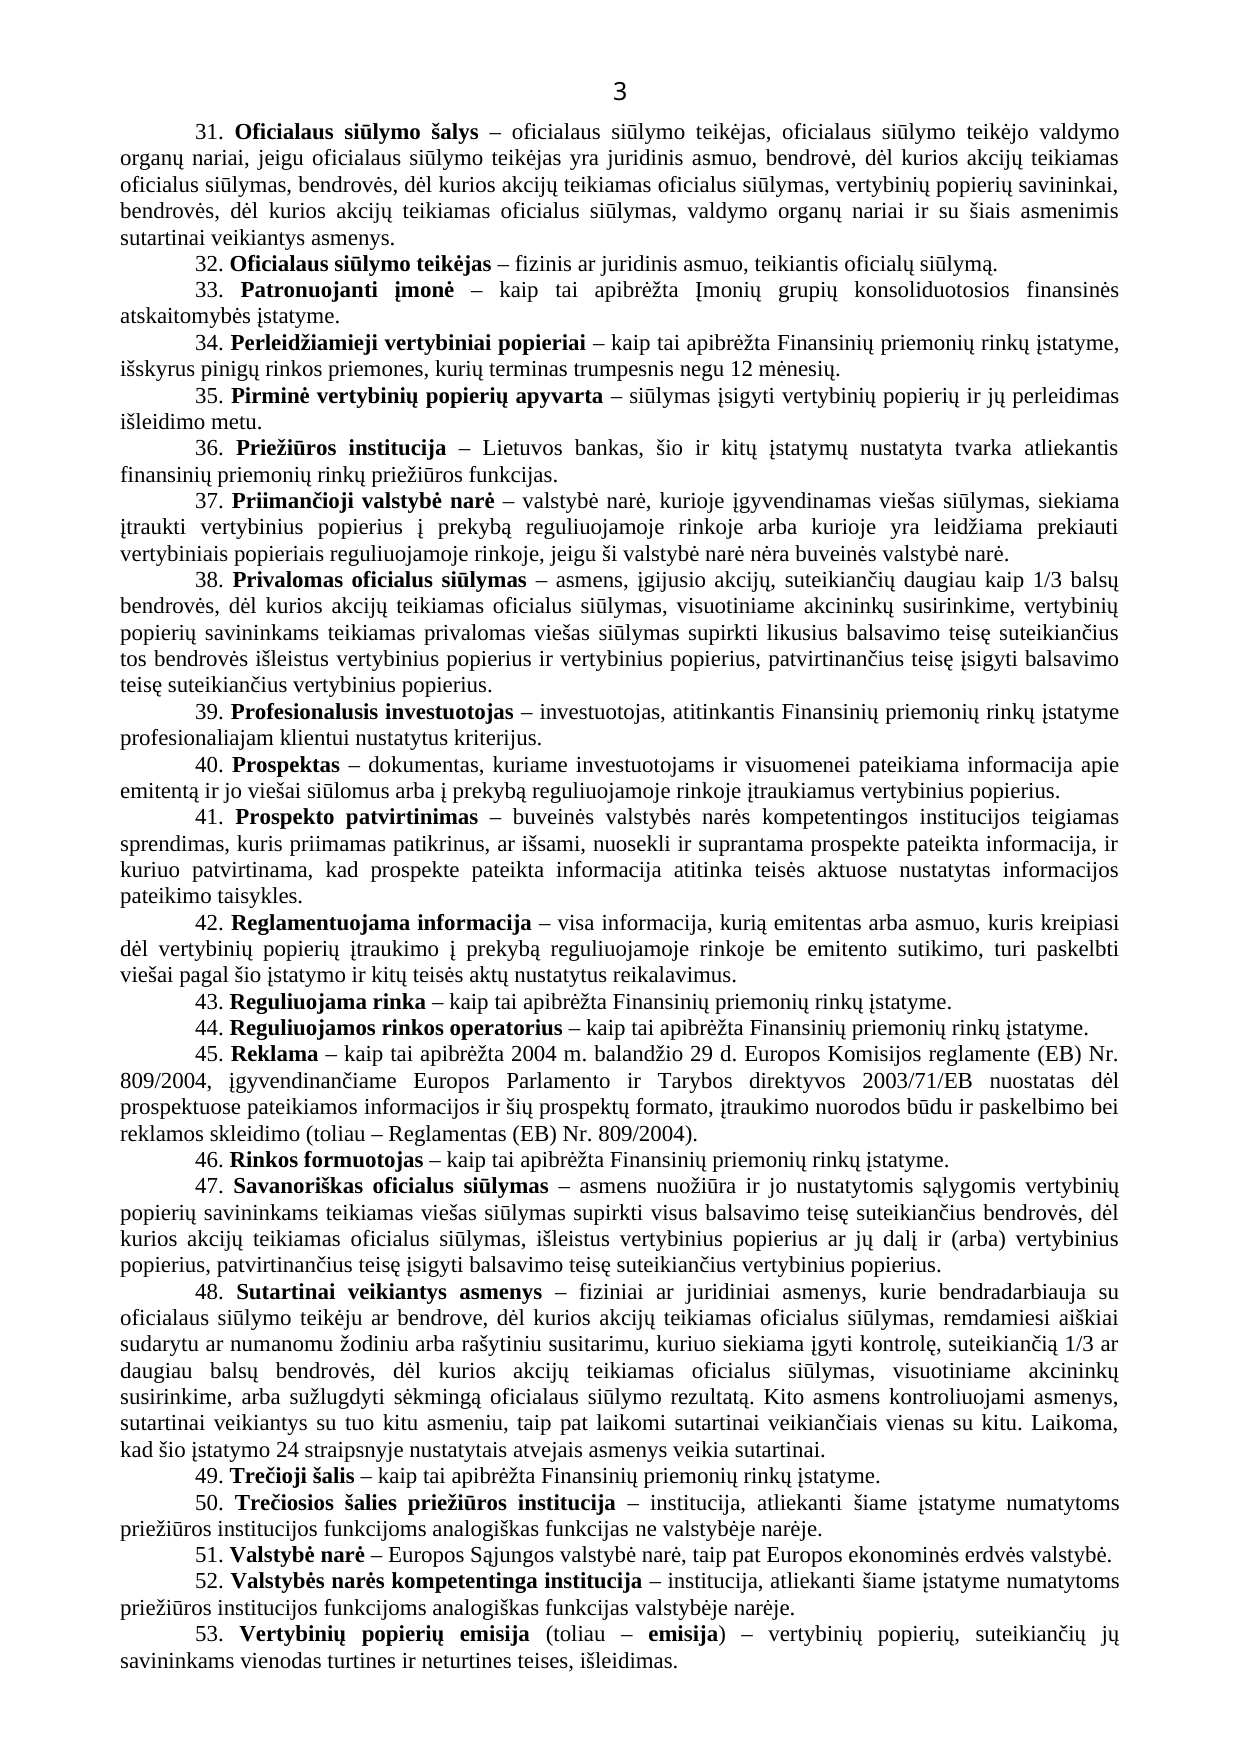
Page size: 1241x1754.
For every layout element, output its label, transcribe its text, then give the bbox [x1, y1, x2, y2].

text 53. Vertybinių popierių emisija (toliau – emisija) – vertybinių popierių, suteikiančių jų savininkams vienodas turtines ir neturtines teises, išleidimas. [120, 1620, 1120, 1673]
text 46. Rinkos formuotojas – kaip tai apibrėžta Finansinių priemonių rinkų įstatyme. [120, 1146, 1120, 1172]
text 31. Oficialaus siūlymo šalys – oficialaus siūlymo teikėjas, oficialaus siūlymo teikėjo valdymo organų nariai, jeigu oficialaus siūlymo teikėjas yra juridinis asmuo, bendrovė, dėl kurios akcijų teikiamas oficialus siūlymas, bendrovės, dėl kurios akcijų teikiamas oficialus siūlymas, vertybinių popierių savininkai, bendrovės, dėl kurios akcijų teikiamas oficialus siūlymas, valdymo organų nariai ir su šiais asmenimis sutartinai veikiantys asmenys. [120, 118, 1120, 250]
text 33. Patronuojanti įmonė – kaip tai apibrėžta Įmonių grupių konsoliduotosios finansinės atskaitomybės įstatyme. [120, 276, 1120, 329]
text 51. Valstybė narė – Europos Sąjungos valstybė narė, taip pat Europos ekonominės erdvės valstybė. [120, 1541, 1120, 1568]
text 48. Sutartinai veikiantys asmenys – fiziniai ar juridiniai asmenys, kurie bendradarbiauja su oficialaus siūlymo teikėju ar bendrove, dėl kurios akcijų teikiamas oficialus siūlymas, remdamiesi aiškiai sudarytu ar numanomu žodiniu arba rašytiniu susitarimu, kuriuo siekiama įgyti kontrolę, suteikiančią 1/3 ar daugiau balsų bendrovės, dėl kurios akcijų teikiamas oficialus siūlymas, visuotiniame akcininkų susirinkime, arba sužlugdyti sėkmingą oficialaus siūlymo rezultatą. Kito asmens kontroliuojami asmenys, sutartinai veikiantys su tuo kitu asmeniu, taip pat laikomi sutartinai veikiančiais vienas su kitu. Laikoma, kad šio įstatymo 24 straipsnyje nustatytais atvejais asmenys veikia sutartinai. [120, 1278, 1120, 1462]
text 47. Savanoriškas oficialus siūlymas – asmens nuožiūra ir jo nustatytomis sąlygomis vertybinių popierių savininkams teikiamas viešas siūlymas supirkti visus balsavimo teisę suteikiančius bendrovės, dėl kurios akcijų teikiamas oficialus siūlymas, išleistus vertybinius popierius ar jų dalį ir (arba) vertybinius popierius, patvirtinančius teisę įsigyti balsavimo teisę suteikiančius vertybinius popierius. [120, 1172, 1120, 1278]
text 40. Prospektas – dokumentas, kuriame investuotojams ir visuomenei pateikiama informacija apie emitentą ir jo viešai siūlomus arba į prekybą reguliuojamoje rinkoje įtraukiamus vertybinius popierius. [120, 751, 1120, 803]
text 44. Reguliuojamos rinkos operatorius – kaip tai apibrėžta Finansinių priemonių rinkų įstatyme. [120, 1014, 1120, 1041]
text 39. Profesionalusis investuotojas – investuotojas, atitinkantis Finansinių priemonių rinkų įstatyme profesionaliajam klientui nustatytus kriterijus. [120, 698, 1120, 751]
text 42. Reglamentuojama informacija – visa informacija, kurią emitentas arba asmuo, kuris kreipiasi dėl vertybinių popierių įtraukimo į prekybą reguliuojamoje rinkoje be emitento sutikimo, turi paskelbti viešai pagal šio įstatymo ir kitų teisės aktų nustatytus reikalavimus. [120, 909, 1120, 988]
text 41. Prospekto patvirtinimas – buveinės valstybės narės kompetentingos institucijos teigiamas sprendimas, kuris priimamas patikrinus, ar išsami, nuosekli ir suprantama prospekte pateikta informacija, ir kuriuo patvirtinama, kad prospekte pateikta informacija atitinka teisės aktuose nustatytas informacijos pateikimo taisykles. [120, 803, 1120, 909]
text 49. Trečioji šalis – kaip tai apibrėžta Finansinių priemonių rinkų įstatyme. [120, 1462, 1120, 1488]
text 37. Priimančioji valstybė narė – valstybė narė, kurioje įgyvendinamas viešas siūlymas, siekiama įtraukti vertybinius popierius į prekybą reguliuojamoje rinkoje arba kurioje yra leidžiama prekiauti vertybiniais popieriais reguliuojamoje rinkoje, jeigu ši valstybė narė nėra buveinės valstybė narė. [120, 487, 1120, 566]
text 50. Trečiosios šalies priežiūros institucija – institucija, atliekanti šiame įstatyme numatytoms priežiūros institucijos funkcijoms analogiškas funkcijas ne valstybėje narėje. [120, 1488, 1120, 1541]
text 38. Privalomas oficialus siūlymas – asmens, įgijusio akcijų, suteikiančių daugiau kaip 1/3 balsų bendrovės, dėl kurios akcijų teikiamas oficialus siūlymas, visuotiniame akcininkų susirinkime, vertybinių popierių savininkams teikiamas privalomas viešas siūlymas supirkti likusius balsavimo teisę suteikiančius tos bendrovės išleistus vertybinius popierius ir vertybinius popierius, patvirtinančius teisę įsigyti balsavimo teisę suteikiančius vertybinius popierius. [120, 566, 1120, 698]
text 34. Perleidžiamieji vertybiniai popieriai – kaip tai apibrėžta Finansinių priemonių rinkų įstatyme, išskyrus pinigų rinkos priemones, kurių terminas trumpesnis negu 12 mėnesių. [120, 329, 1120, 382]
text 52. Valstybės narės kompetentinga institucija – institucija, atliekanti šiame įstatyme numatytoms priežiūros institucijos funkcijoms analogiškas funkcijas valstybėje narėje. [120, 1568, 1120, 1620]
text 35. Pirminė vertybinių popierių apyvarta – siūlymas įsigyti vertybinių popierių ir jų perleidimas išleidimo metu. [120, 382, 1120, 434]
text 32. Oficialaus siūlymo teikėjas – fizinis ar juridinis asmuo, teikiantis oficialų siūlymą. [120, 250, 1120, 276]
text 45. Reklama – kaip tai apibrėžta 2004 m. balandžio 29 d. Europos Komisijos reglamente (EB) Nr. 809/2004, įgyvendinančiame Europos Parlamento ir Tarybos direktyvos 2003/71/EB nuostatas dėl prospektuose pateikiamos informacijos ir šių prospektų formato, įtraukimo nuorodos būdu ir paskelbimo bei reklamos skleidimo (toliau – Reglamentas (EB) Nr. 809/2004). [120, 1041, 1120, 1146]
text 36. Priežiūros institucija – Lietuvos bankas, šio ir kitų įstatymų nustatyta tvarka atliekantis finansinių priemonių rinkų priežiūros funkcijas. [120, 434, 1120, 487]
text 43. Reguliuojama rinka – kaip tai apibrėžta Finansinių priemonių rinkų įstatyme. [120, 988, 1120, 1014]
